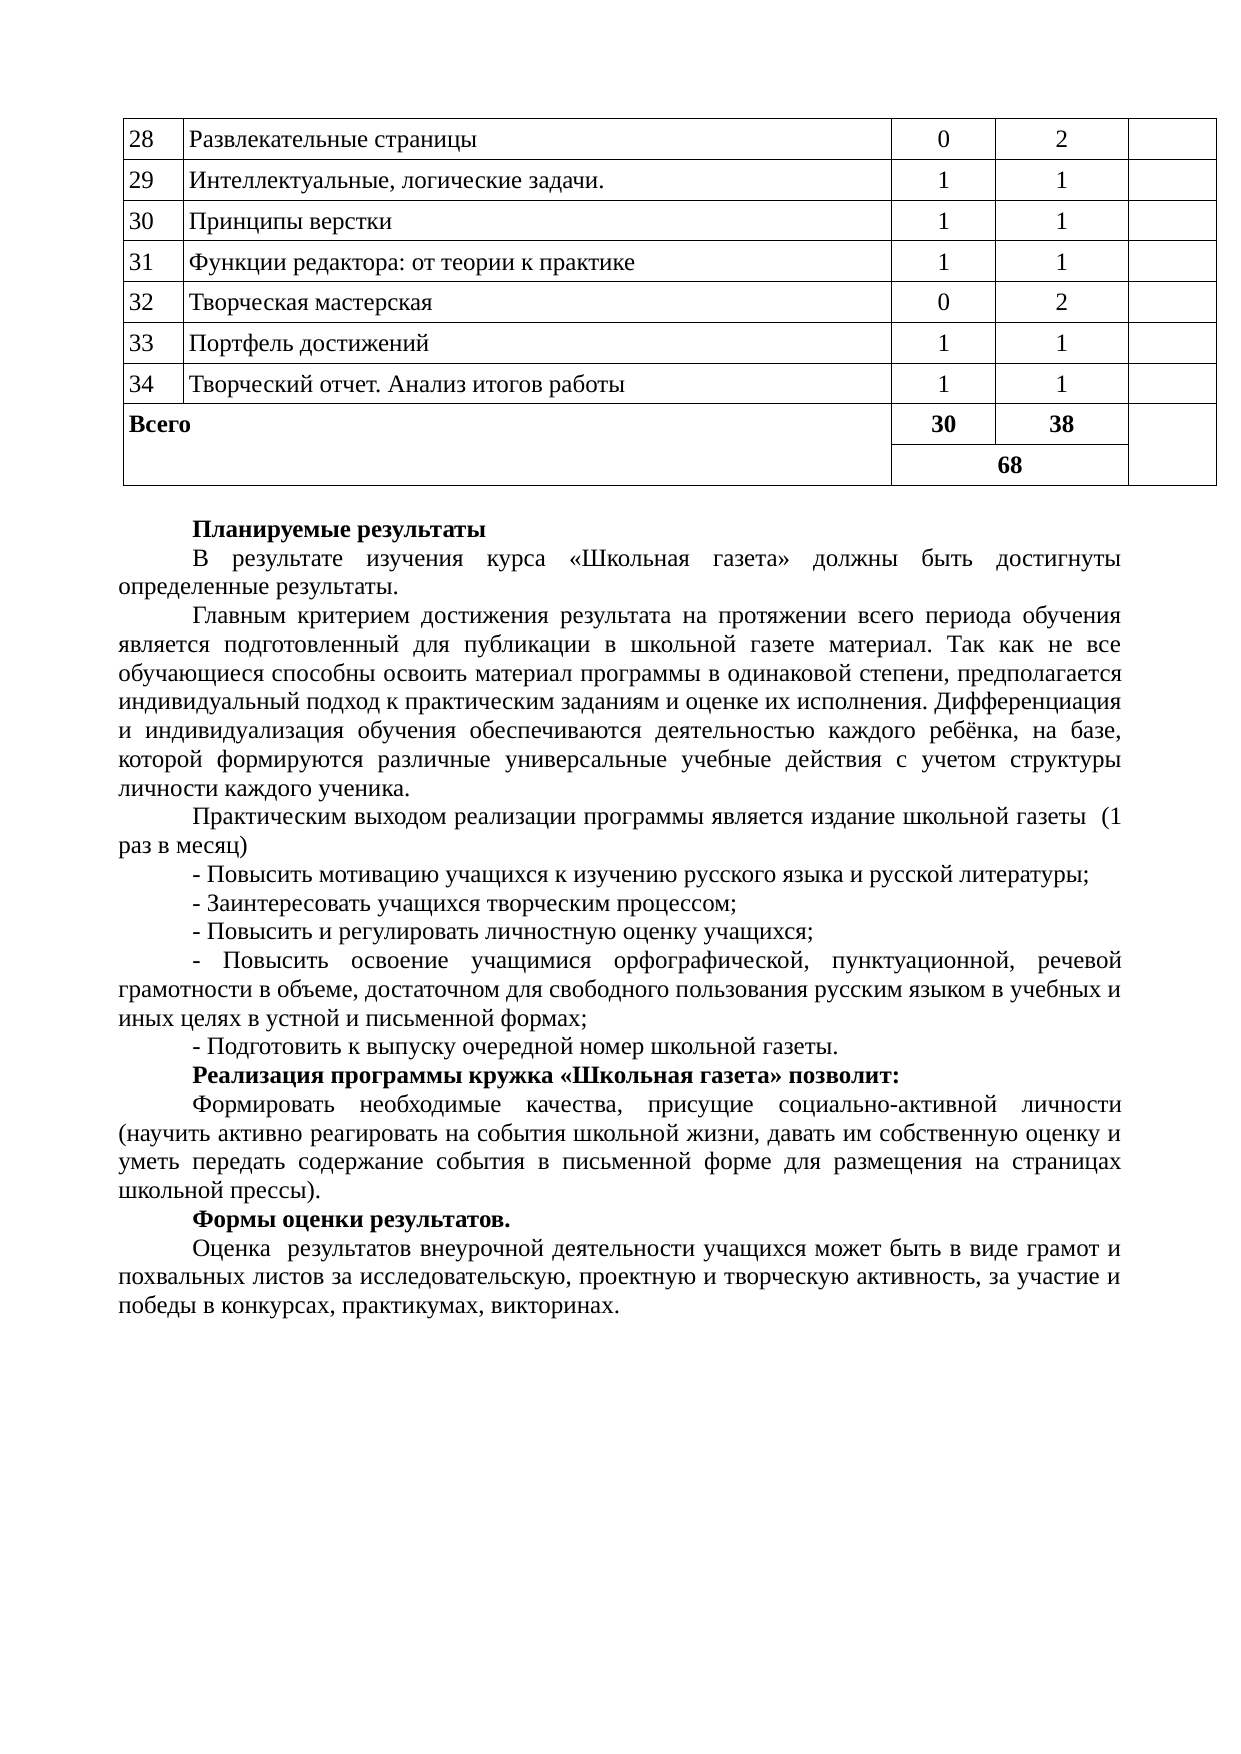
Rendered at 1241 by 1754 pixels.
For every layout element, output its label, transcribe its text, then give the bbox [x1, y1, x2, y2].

table_cell Развлекательные страницы [184, 119, 891, 159]
table_cell 28 [124, 119, 183, 159]
text - Повысить освоение учащимися орфографической, пунктуационной, речевой грамотности в объеме, достаточном для свободного пользования русским языком в учебных и иных целях в устной и письменной формах; [118, 945, 1122, 1031]
table_cell 1 [996, 201, 1128, 240]
table_cell 30 [892, 404, 995, 444]
table_cell [1129, 201, 1216, 240]
table_cell Принципы верстки [184, 201, 891, 240]
text - Повысить мотивацию учащихся к изучению русского языка и русской литературы; [118, 859, 1122, 888]
text Планируемые результаты [118, 514, 1122, 543]
table_cell [1129, 404, 1216, 485]
text Оценка результатов внеурочной деятельности учащихся может быть в виде грамот и похвальных листов за исследовательскую, проектную и творческую активность, за участие и победы в конкурсах, практикумах, викторинах. [118, 1233, 1122, 1319]
table_cell 0 [892, 119, 995, 159]
table_cell Портфель достижений [184, 323, 891, 362]
table_cell 0 [892, 282, 995, 322]
table_cell 31 [124, 241, 183, 281]
table_cell [1129, 241, 1216, 281]
text Формировать необходимые качества, присущие социально-активной личности (научить активно реагировать на события школьной жизни, давать им собственную оценку и уметь передать содержание события в письменной форме для размещения на страницах школьной прессы). [118, 1089, 1122, 1204]
table_cell 30 [124, 201, 183, 240]
text - Повысить и регулировать личностную оценку учащихся; [118, 916, 1122, 945]
table_cell 1 [996, 323, 1128, 362]
table_cell 1 [892, 323, 995, 362]
text Практическим выходом реализации программы является издание школьной газеты (1 раз в месяц) [118, 801, 1122, 859]
text Реализация программы кружка «Школьная газета» позволит: [118, 1060, 1122, 1089]
text Формы оценки результатов. [118, 1204, 1122, 1233]
table_cell 29 [124, 160, 183, 199]
table_cell Интеллектуальные, логические задачи. [184, 160, 891, 199]
table_cell 68 [892, 445, 1128, 485]
text - Подготовить к выпуску очередной номер школьной газеты. [118, 1031, 1122, 1060]
table_cell Творческий отчет. Анализ итогов работы [184, 364, 891, 403]
text - Заинтересовать учащихся творческим процессом; [118, 888, 1122, 916]
table_cell 2 [996, 119, 1128, 159]
table_cell 1 [892, 241, 995, 281]
text Главным критерием достижения результата на протяжении всего периода обучения является подготовленный для публикации в школьной газете материал. Так как не все обучающиеся способны освоить материал программы в одинаковой степени, предполагается индивидуальный подход к практическим заданиям и оценке их исполнения. Дифференциация и индивидуализация обучения обеспечиваются деятельностью каждого ребёнка, на базе, которой формируются различные универсальные учебные действия с учетом структуры личности каждого ученика. [118, 600, 1122, 801]
table_cell Творческая мастерская [184, 282, 891, 322]
table_cell 1 [892, 201, 995, 240]
table_cell 32 [124, 282, 183, 322]
table_cell 33 [124, 323, 183, 362]
table_cell [1129, 323, 1216, 362]
table_cell 38 [996, 404, 1128, 444]
table_cell 34 [124, 364, 183, 403]
table_cell [1129, 160, 1216, 199]
table_cell [1129, 119, 1216, 159]
table_cell Функции редактора: от теории к практике [184, 241, 891, 281]
table_cell Всего [124, 404, 891, 485]
table_cell 1 [892, 364, 995, 403]
table_cell 2 [996, 282, 1128, 322]
table_cell 1 [996, 364, 1128, 403]
table_cell [1129, 364, 1216, 403]
table_cell 1 [996, 241, 1128, 281]
table_cell 1 [892, 160, 995, 199]
table_cell 1 [996, 160, 1128, 199]
text В результате изучения курса «Школьная газета» должны быть достигнуты определенные результаты. [118, 543, 1122, 600]
table_cell [1129, 282, 1216, 322]
